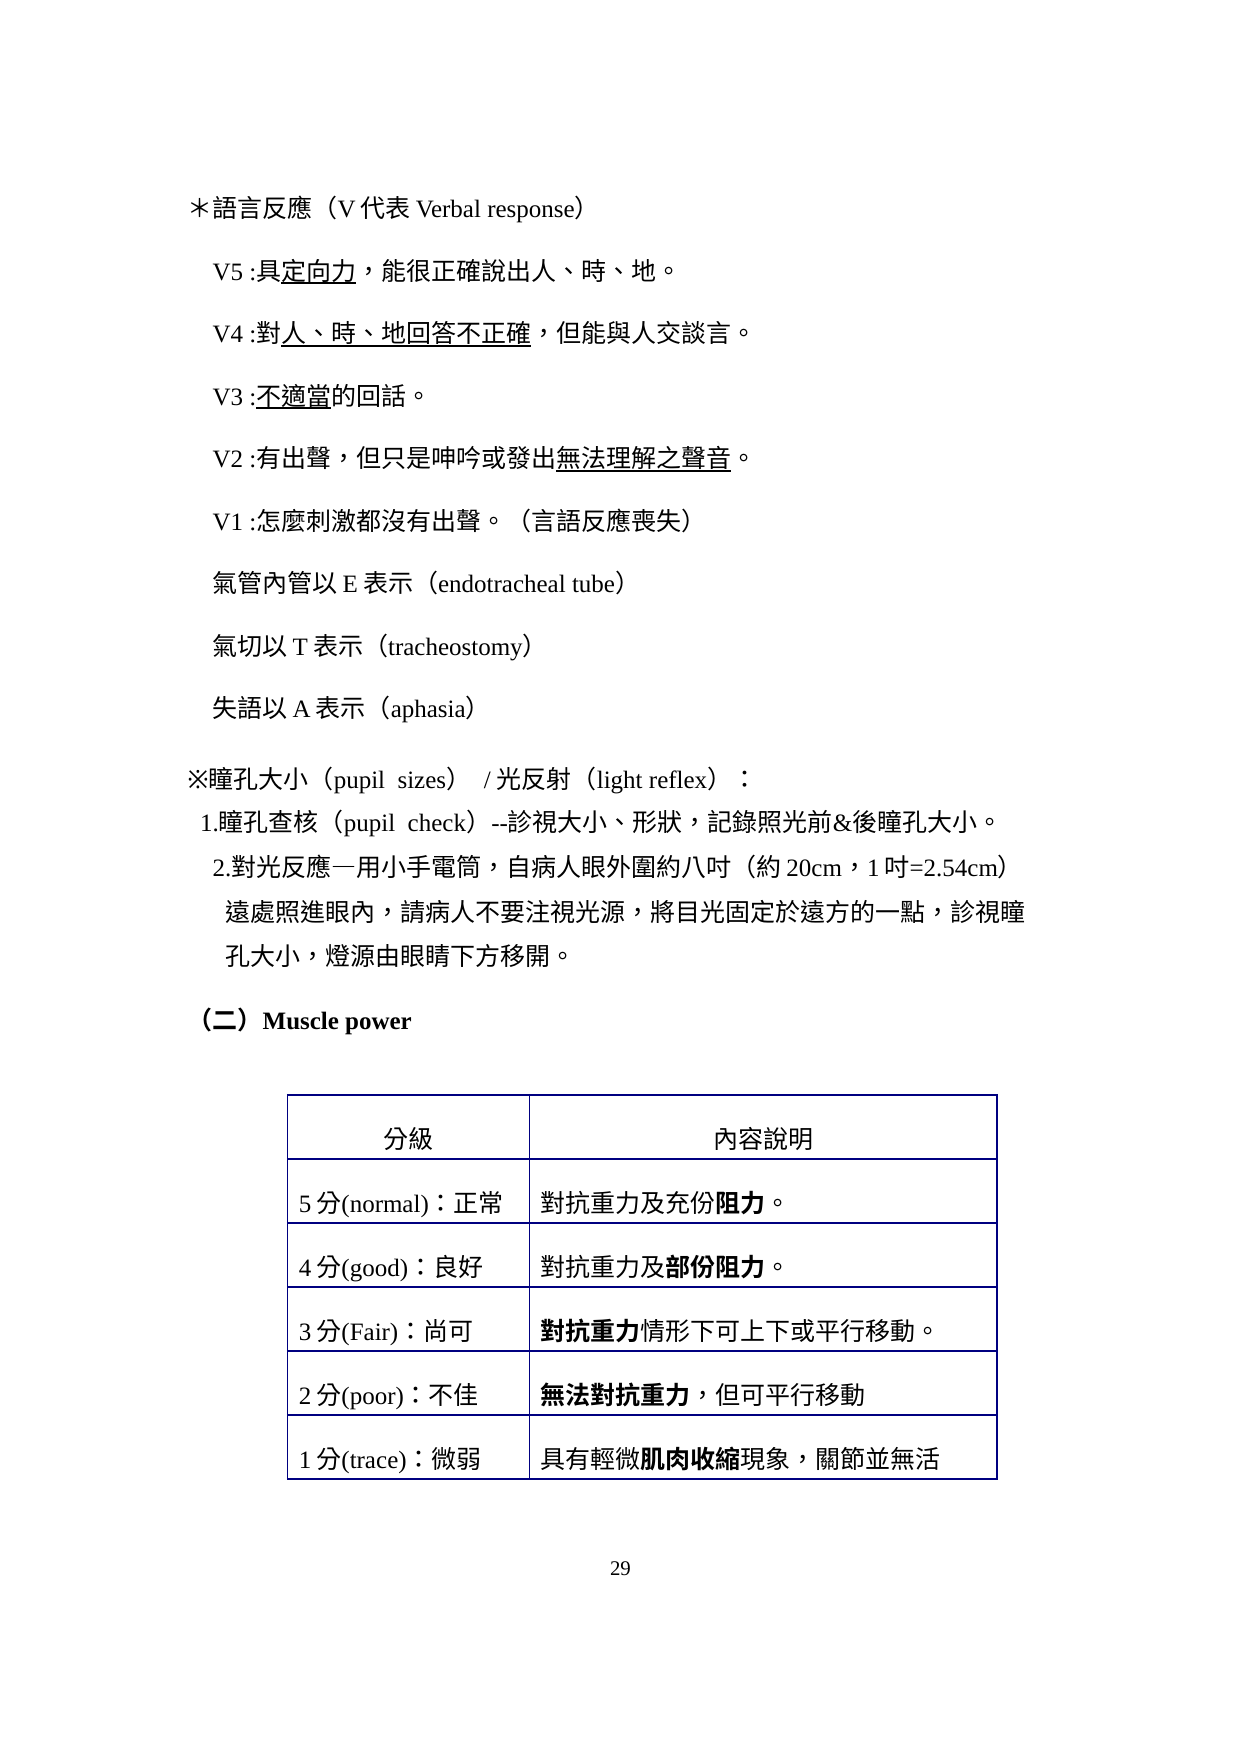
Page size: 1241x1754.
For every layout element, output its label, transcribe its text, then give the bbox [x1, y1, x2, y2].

table_cell 具有輕微肌肉收縮現象，關節並無活 [530, 1416, 996, 1478]
text 孔大小，燈源由眼睛下方移開。 [187, 937, 1053, 973]
text （二）Muscle power [187, 977, 1053, 1039]
text 1.瞳孔查核（pupil check）--診視大小、形狀，記錄照光前&後瞳孔大小。 [187, 803, 1053, 839]
text 失語以A表示（aphasia） [187, 665, 1003, 728]
table_cell 無法對抗重力，但可平行移動 [530, 1352, 996, 1414]
text V5 :具定向力，能很正確說出人、時、地。 [187, 228, 1053, 290]
text V1 :怎麼刺激都沒有出聲。（言語反應喪失） [187, 478, 1053, 540]
text ＊語言反應（V代表Verbal response） [187, 165, 1053, 228]
text 遠處照進眼內，請病人不要注視光源，將目光固定於遠方的一點，診視瞳 [187, 892, 1053, 928]
table_header 內容說明 [530, 1096, 996, 1158]
table_cell 5分(normal)：正常 [288, 1160, 529, 1222]
table_cell 1分(trace)：微弱 [288, 1416, 529, 1478]
table_cell 4分(good)：良好 [288, 1224, 529, 1286]
table_cell 對抗重力及充份阻力。 [530, 1160, 996, 1222]
table_cell 3分(Fair)：尚可 [288, 1288, 529, 1350]
table_cell 2分(poor)：不佳 [288, 1352, 529, 1414]
text V2 :有出聲，但只是呻吟或發出無法理解之聲音。 [187, 415, 1053, 478]
table_cell 對抗重力及部份阻力。 [530, 1224, 996, 1286]
text V4 :對人、時、地回答不正確，但能與人交談言。 [187, 290, 1053, 353]
text 氣切以T表示（tracheostomy） [187, 603, 1003, 665]
text V3 :不適當的回話。 [187, 353, 1053, 415]
table_header 分級 [288, 1096, 529, 1158]
text 氣管內管以E表示（endotracheal tube） [187, 540, 1053, 603]
text ※瞳孔大小（pupil sizes） / 光反射（light reflex）： [187, 736, 1053, 799]
table_cell 對抗重力情形下可上下或平行移動。 [530, 1288, 996, 1350]
text 2.對光反應—用小手電筒，自病人眼外圍約八吋（約20cm，1吋=2.54cm） [187, 847, 1053, 884]
